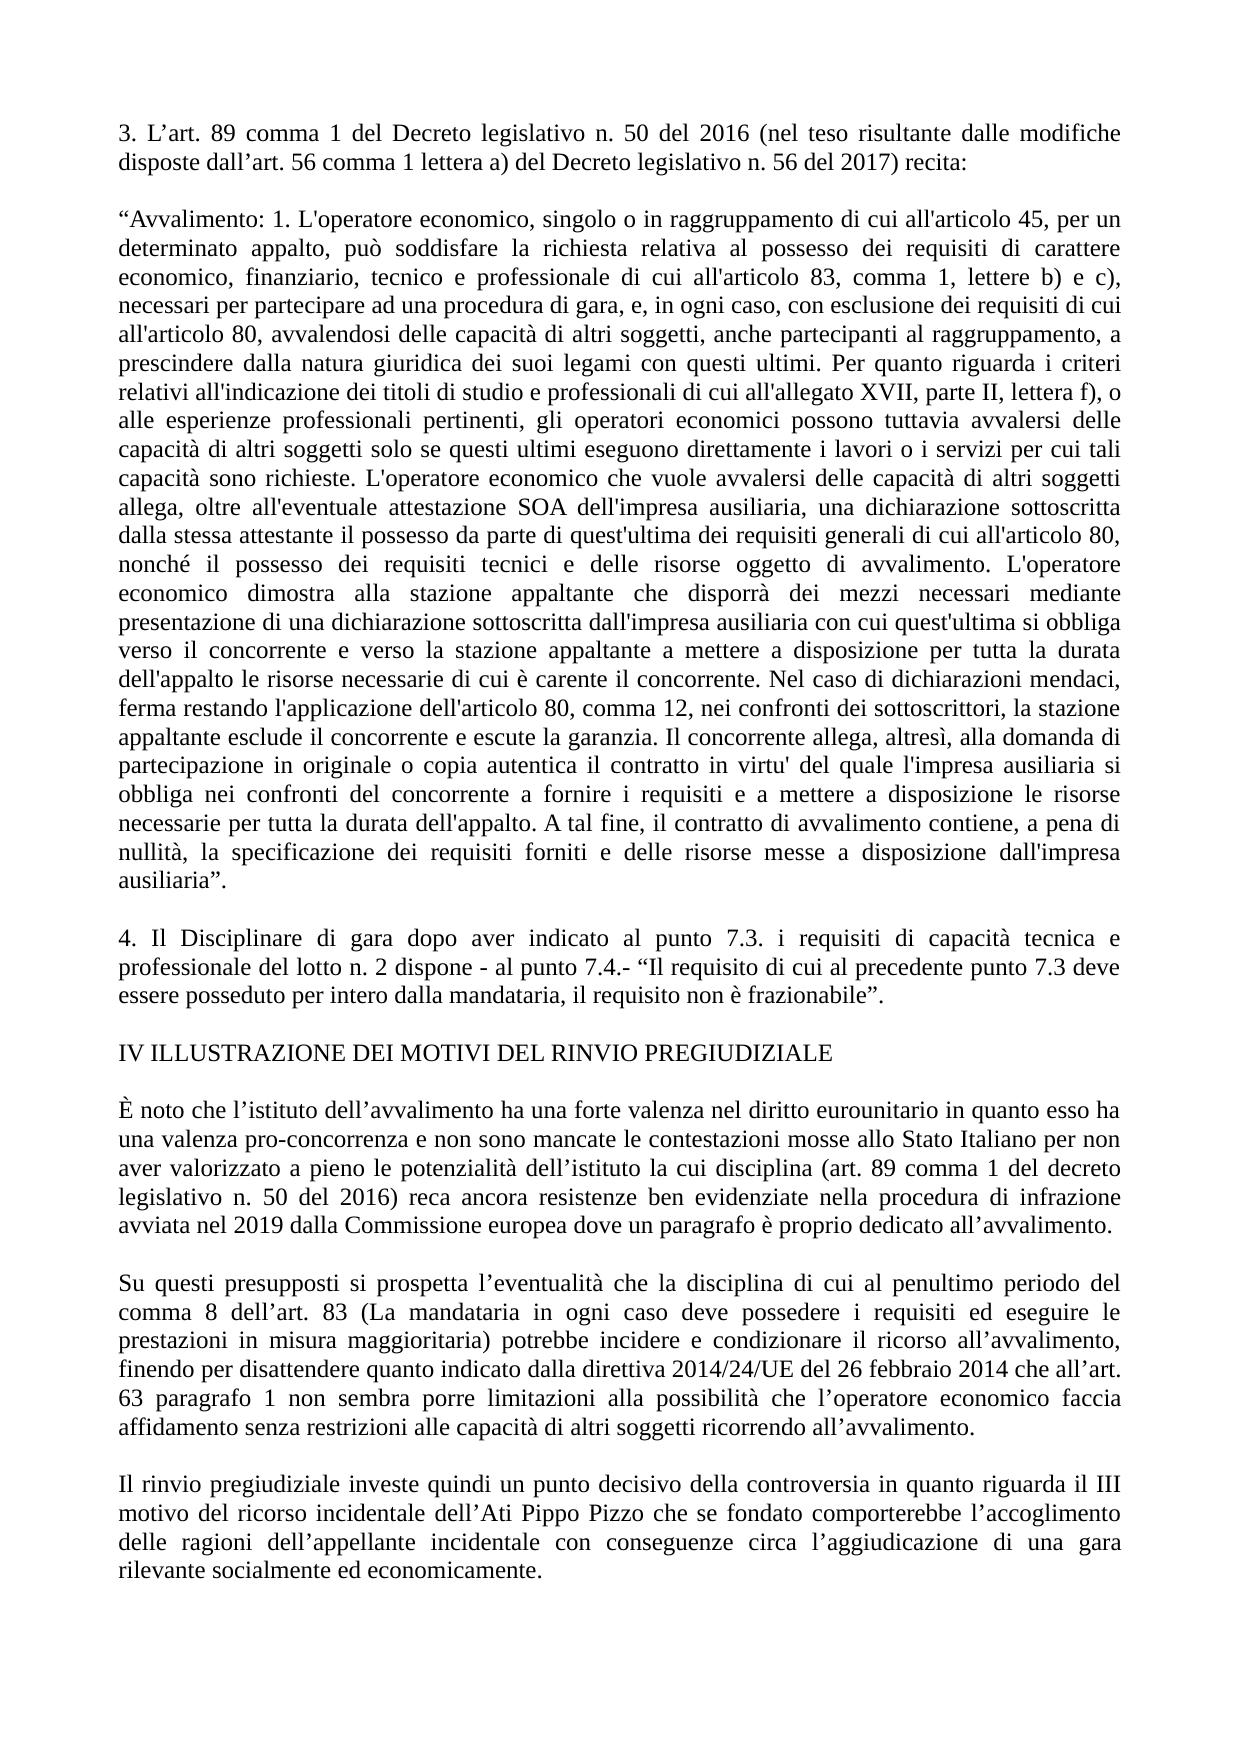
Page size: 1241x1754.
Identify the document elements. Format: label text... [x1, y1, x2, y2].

text “Avvalimento: 1. L'operatore economico, singolo o in raggruppamento di cui all'articolo 45, per un determinato appalto, può soddisfare la richiesta relativa al possesso dei requisiti di carattere economico, finanziario, tecnico e professionale di cui all'articolo 83, comma 1, lettere b) e c), necessari per partecipare ad una procedura di gara, e, in ogni caso, con esclusione dei requisiti di cui all'articolo 80, avvalendosi delle capacità di altri soggetti, anche partecipanti al raggruppamento, a prescindere dalla natura giuridica dei suoi legami con questi ultimi. Per quanto riguarda i criteri relativi all'indicazione dei titoli di studio e professionali di cui all'allegato XVII, parte II, lettera f), o alle esperienze professionali pertinenti, gli operatori economici possono tuttavia avvalersi delle capacità di altri soggetti solo se questi ultimi eseguono direttamente i lavori o i servizi per cui tali capacità sono richieste. L'operatore economico che vuole avvalersi delle capacità di altri soggetti allega, oltre all'eventuale attestazione SOA dell'impresa ausiliaria, una dichiarazione sottoscritta dalla stessa attestante il possesso da parte di quest'ultima dei requisiti generali di cui all'articolo 80, nonché il possesso dei requisiti tecnici e delle risorse oggetto di avvalimento. L'operatore economico dimostra alla stazione appaltante che disporrà dei mezzi necessari mediante presentazione di una dichiarazione sottoscritta dall'impresa ausiliaria con cui quest'ultima si obbliga verso il concorrente e verso la stazione appaltante a mettere a disposizione per tutta la durata dell'appalto le risorse necessarie di cui è carente il concorrente. Nel caso di dichiarazioni mendaci, ferma restando l'applicazione dell'articolo 80, comma 12, nei confronti dei sottoscrittori, la stazione appaltante esclude il concorrente e escute la garanzia. Il concorrente allega, altresì, alla domanda di partecipazione in originale o copia autentica il contratto in virtu' del quale l'impresa ausiliaria si obbliga nei confronti del concorrente a fornire i requisiti e a mettere a disposizione le risorse necessarie per tutta la durata dell'appalto. A tal fine, il contratto di avvalimento contiene, a pena di nullità, la specificazione dei requisiti forniti e delle risorse messe a disposizione dall'impresa ausiliaria”. [118, 204, 1122, 894]
text 4. Il Disciplinare di gara dopo aver indicato al punto 7.3. i requisiti di capacità tecnica e professionale del lotto n. 2 dispone - al punto 7.4.- “Il requisito di cui al precedente punto 7.3 deve essere posseduto per intero dalla mandataria, il requisito non è frazionabile”. [118, 923, 1122, 1009]
text IV ILLUSTRAZIONE DEI MOTIVI DEL RINVIO PREGIUDIZIALE [118, 1038, 1122, 1067]
text Il rinvio pregiudiziale investe quindi un punto decisivo della controversia in quanto riguarda il III motivo del ricorso incidentale dell’Ati Pippo Pizzo che se fondato comporterebbe l’accoglimento delle ragioni dell’appellante incidentale con conseguenze circa l’aggiudicazione di una gara rilevante socialmente ed economicamente. [118, 1469, 1122, 1584]
text È noto che l’istituto dell’avvalimento ha una forte valenza nel diritto eurounitario in quanto esso ha una valenza pro-concorrenza e non sono mancate le contestazioni mosse allo Stato Italiano per non aver valorizzato a pieno le potenzialità dell’istituto la cui disciplina (art. 89 comma 1 del decreto legislativo n. 50 del 2016) reca ancora resistenze ben evidenziate nella procedura di infrazione avviata nel 2019 dalla Commissione europea dove un paragrafo è proprio dedicato all’avvalimento. [118, 1096, 1122, 1239]
text 3. L’art. 89 comma 1 del Decreto legislativo n. 50 del 2016 (nel teso risultante dalle modifiche disposte dall’art. 56 comma 1 lettera a) del Decreto legislativo n. 56 del 2017) recita: [118, 118, 1122, 176]
text Su questi presupposti si prospetta l’eventualità che la disciplina di cui al penultimo periodo del comma 8 dell’art. 83 (La mandataria in ogni caso deve possedere i requisiti ed eseguire le prestazioni in misura maggioritaria) potrebbe incidere e condizionare il ricorso all’avvalimento, finendo per disattendere quanto indicato dalla direttiva 2014/24/UE del 26 febbraio 2014 che all’art. 63 paragrafo 1 non sembra porre limitazioni alla possibilità che l’operatore economico faccia affidamento senza restrizioni alle capacità di altri soggetti ricorrendo all’avvalimento. [118, 1268, 1122, 1441]
